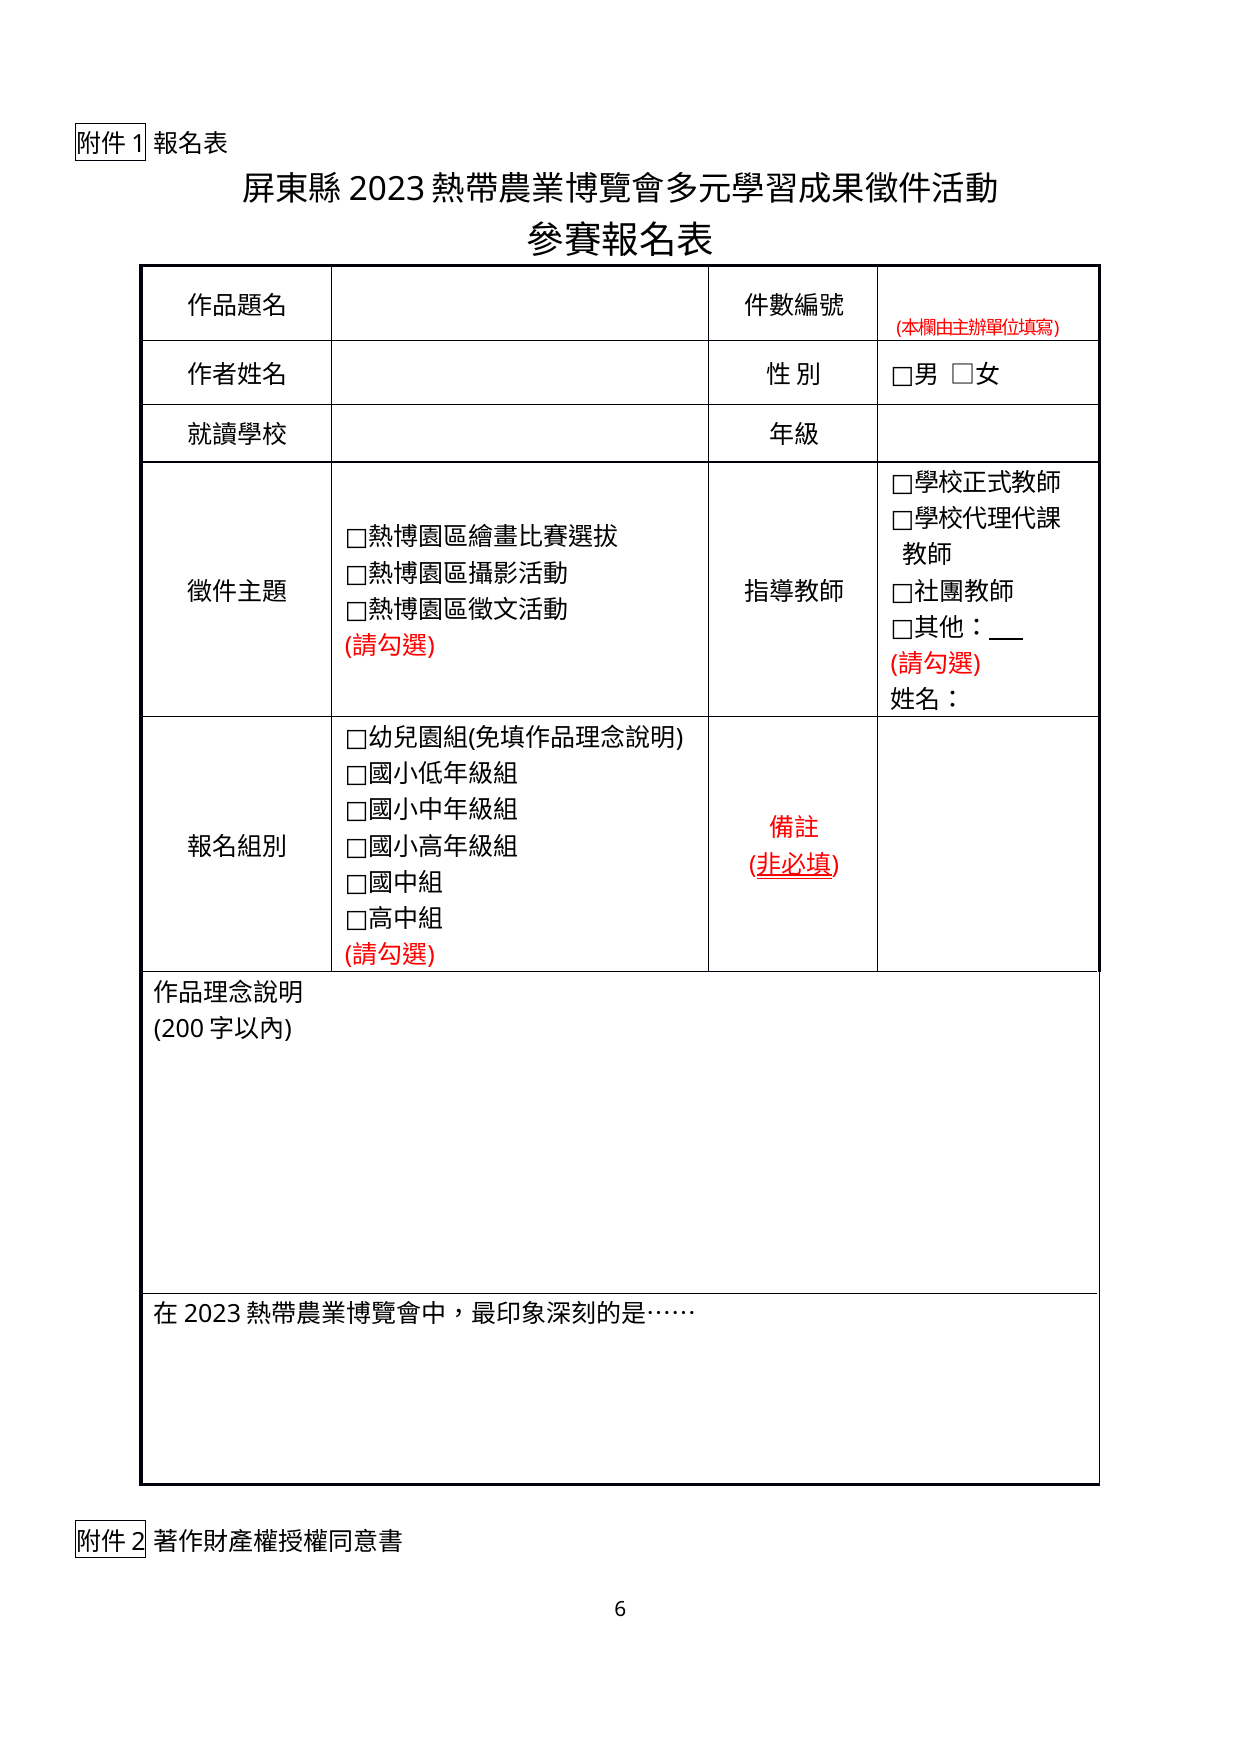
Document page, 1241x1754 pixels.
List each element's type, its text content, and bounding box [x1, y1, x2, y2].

table_cell 徵件主題 [143, 463, 331, 716]
table_cell 備註 (非必填) [709, 717, 877, 971]
table_cell □男 □女 [878, 341, 1098, 404]
table_cell 作品理念說明 (200字以內) [143, 971, 1099, 1292]
table_cell □熱博園區繪畫比賽選拔 □熱博園區攝影活動 □熱博園區徵文活動 (請勾選) [332, 463, 708, 716]
text 附件2 [76, 1521, 145, 1557]
table_cell 作者姓名 [143, 341, 331, 404]
table_cell [332, 405, 708, 461]
text 報名表 [146, 123, 1165, 161]
table_cell □幼兒園組(免填作品理念說明) □國小低年級組 □國小中年級組 □國小高年級組 □國中組 □高中組 (請勾選) [332, 717, 708, 971]
text 屏東縣2023熱帶農業博覽會多元學習成果徵件活動 [75, 161, 1165, 210]
table_cell [878, 405, 1098, 461]
table_header [332, 267, 708, 340]
table_cell 報名組別 [143, 717, 331, 971]
table_cell 在2023熱帶農業博覽會中，最印象深刻的是…… [143, 1293, 1099, 1483]
text 著作財產權授權同意書 [146, 1520, 1165, 1558]
table_header 件數編號 [709, 267, 877, 340]
text 附件1 [76, 124, 145, 160]
table_cell [878, 717, 1098, 971]
table_cell 年級 [709, 405, 877, 461]
table_cell 指導教師 [709, 463, 877, 716]
table_cell 性 別 [709, 341, 877, 404]
table_header (本欄由主辦單位填寫) [878, 267, 1098, 340]
text 參賽報名表 [75, 210, 1165, 264]
table_cell [332, 341, 708, 404]
table_cell □學校正式教師 □學校代理代課 教師 □社團教師 □其他： (請勾選) 姓名： [878, 463, 1098, 716]
table_header 作品題名 [143, 267, 331, 340]
table_cell 就讀學校 [143, 405, 331, 461]
